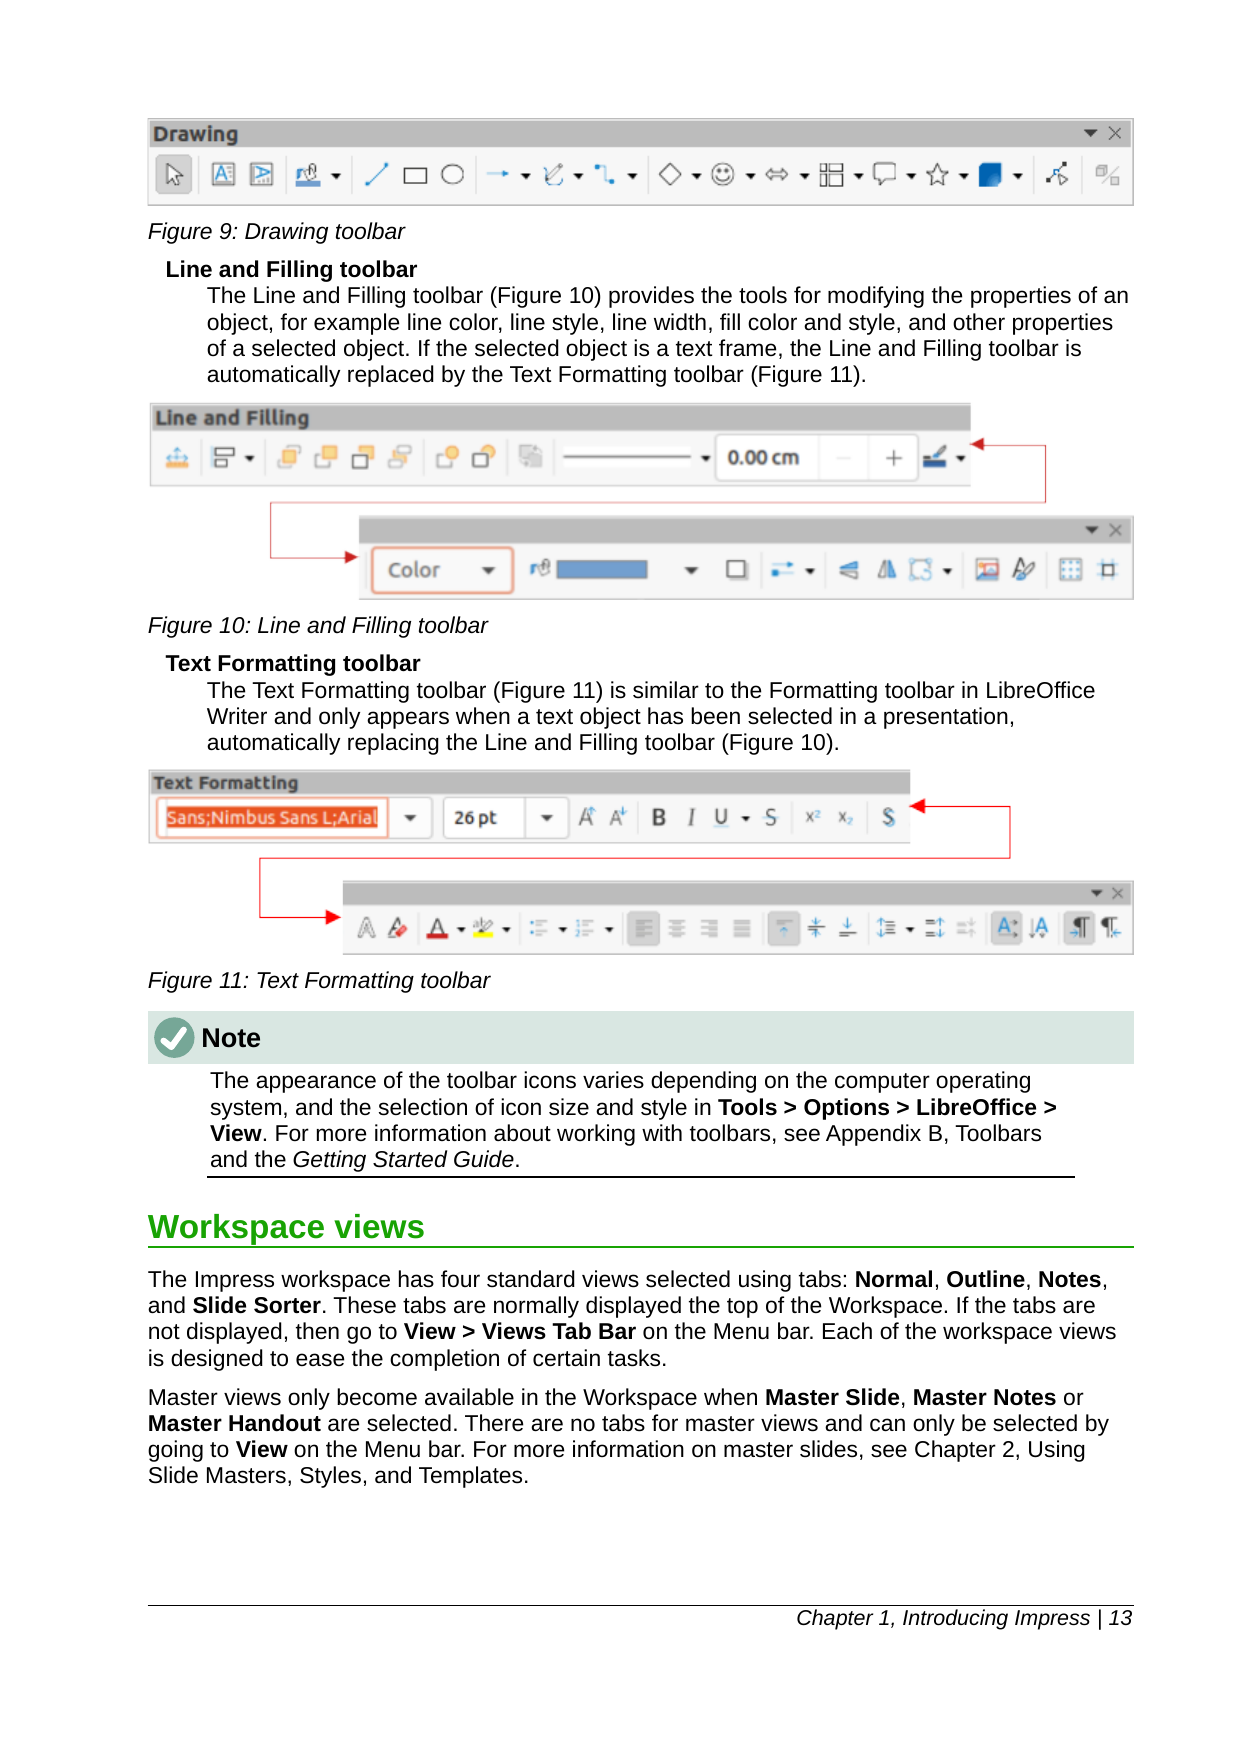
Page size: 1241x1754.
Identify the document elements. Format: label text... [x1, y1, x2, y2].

picture [147, 118, 1134, 206]
text Line and Filling toolbar [165, 256, 1134, 282]
text The Text Formatting toolbar (Figure 11) is similar to the Formatting toolbar in LibreOffice Writer and only appears when a text object has been selected in a presentation, automatically replacing the Line and Filling toolbar (Figure 10). [207, 677, 1134, 756]
text Figure 10: Line and Filling toolbar [148, 612, 1134, 638]
picture [147, 768, 1134, 955]
subtitle Workspace views [148, 1207, 1134, 1246]
text Figure 11: Text Formatting toolbar [148, 967, 1134, 993]
text The Impress workspace has four standard views selected using tabs: Normal, Outline, Notes, and Slide Sorter. These tabs are normally displayed the top of the Workspace. If the tabs are not displayed, then go to View > Views Tab Bar on the Menu bar. Each of the workspace views is designed to ease the completion of certain tasks. [148, 1266, 1134, 1371]
text The appearance of the toolbar icons varies depending on the computer operating system, and the selection of icon size and style in Tools > Options > LibreOffice > View. For more information about working with toolbars, see Appendix B, Toolbars and the Getting Started Guide. [207, 1064, 1075, 1176]
text Text Formatting toolbar [165, 650, 1134, 677]
picture [147, 400, 1134, 600]
text Master views only become available in the Workspace when Master Slide, Master Notes or Master Handout are selected. There are no tabs for master views and can only be selected by going to View on the Menu bar. For more information on master slides, see Chapter 2, Using Slide Masters, Styles, and Templates. [148, 1383, 1134, 1489]
subtitle Note [148, 1011, 1134, 1064]
text The Line and Filling toolbar (Figure 10) provides the tools for modifying the properties of an object, for example line color, line style, line width, fill color and style, and other properties of a selected object. If the selected object is a text frame, the Line and Filling toolbar is automatically replaced by the Text Formatting toolbar (Figure 11). [207, 282, 1134, 388]
text Figure 9: Drawing toolbar [148, 218, 1134, 244]
